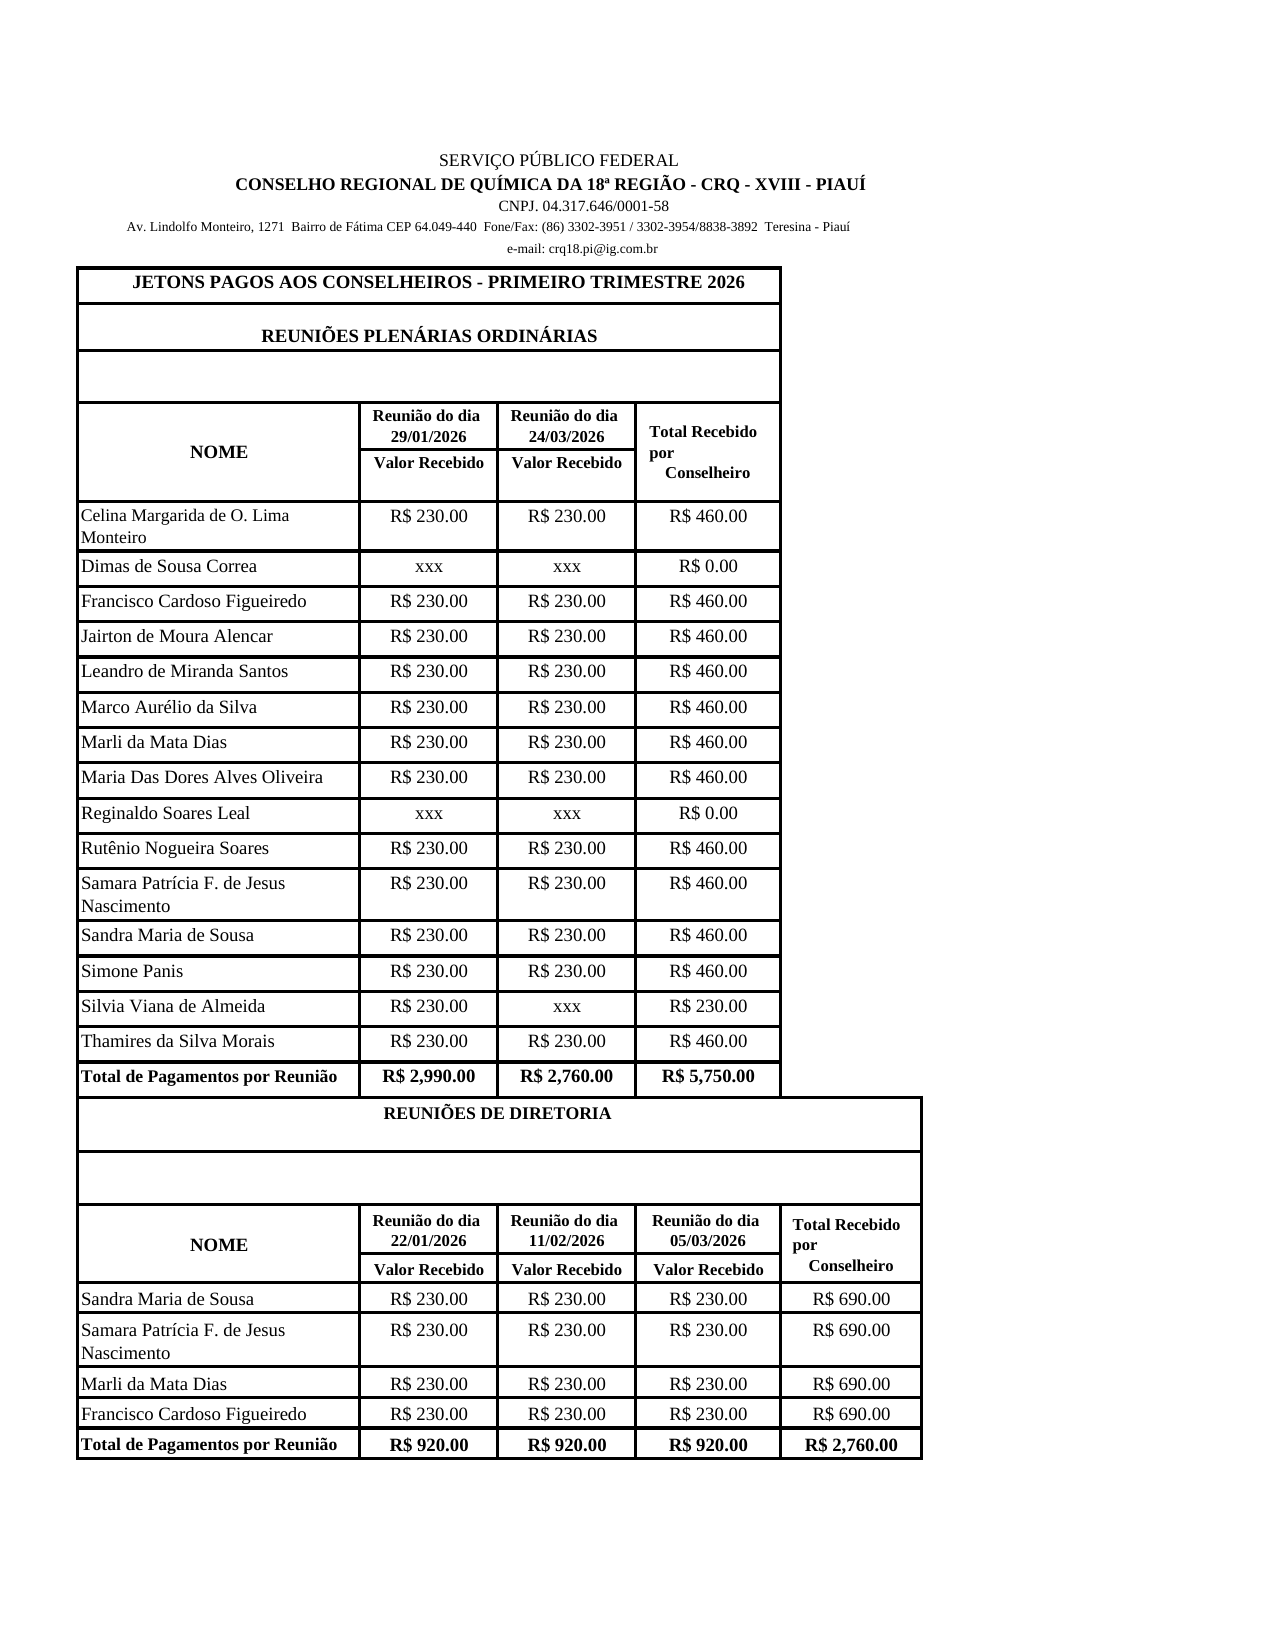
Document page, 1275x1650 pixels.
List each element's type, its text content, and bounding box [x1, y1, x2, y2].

table_cell R$ 230.00 [499, 588, 634, 620]
table_cell [782, 832, 921, 867]
table_cell R$ 690.00 [782, 1368, 920, 1396]
table_cell Maria Das Dores Alves Oliveira [79, 764, 358, 797]
table_cell Reunião do dia 05/03/2026 [637, 1206, 779, 1252]
table_cell [782, 302, 921, 349]
table_cell R$ 230.00 [361, 1399, 496, 1426]
table_cell NOME [79, 1206, 358, 1281]
table_cell xxx [361, 800, 496, 832]
table_cell R$ 690.00 [782, 1314, 920, 1365]
table_cell R$ 230.00 [361, 993, 496, 1025]
table_cell Samara Patrícia F. de Jesus Nascimento [79, 1314, 358, 1365]
table_cell R$ 230.00 [499, 1368, 634, 1396]
table_cell Reunião do dia 29/01/2026 [361, 404, 496, 448]
table_cell R$ 230.00 [361, 503, 496, 549]
table_cell R$ 230.00 [499, 659, 634, 691]
table_cell R$ 230.00 [361, 835, 496, 867]
table_cell [635, 1153, 780, 1203]
table_cell Silvia Viana de Almeida [79, 993, 358, 1025]
table_cell R$ 460.00 [637, 1028, 779, 1060]
table_header JETONS PAGOS AOS CONSELHEIROS - PRIMEIRO TRIMESTRE 2026 [79, 270, 779, 302]
table_cell [780, 1099, 920, 1149]
table_cell Reunião do dia 11/02/2026 [499, 1206, 634, 1252]
table_cell R$ 230.00 [499, 958, 634, 990]
table_cell R$ 230.00 [361, 729, 496, 761]
table_cell Simone Panis [79, 958, 358, 990]
table_cell R$ 230.00 [499, 729, 634, 761]
table_cell [782, 761, 921, 797]
table_cell R$ 230.00 [361, 870, 496, 919]
table_cell R$ 690.00 [782, 1284, 920, 1311]
table_cell R$ 230.00 [361, 1314, 496, 1365]
table_cell R$ 460.00 [637, 870, 779, 919]
table_cell R$ 230.00 [637, 1314, 779, 1365]
table_cell [782, 797, 921, 832]
table_cell R$ 920.00 [361, 1430, 496, 1457]
table_cell Francisco Cardoso Figueiredo [79, 1399, 358, 1426]
text SERVIÇO PÚBLICO FEDERAL [150, 150, 968, 170]
table_cell R$ 230.00 [499, 922, 634, 954]
table_cell R$ 460.00 [637, 958, 779, 990]
table_cell [782, 585, 921, 620]
table_cell R$ 230.00 [499, 764, 634, 797]
table_cell [782, 919, 921, 954]
table_cell xxx [361, 553, 496, 585]
table_cell Francisco Cardoso Figueiredo [79, 588, 358, 620]
text CNPJ. 04.317.646/0001-58 [150, 197, 967, 214]
table_cell NOME [79, 404, 358, 500]
table_cell xxx [499, 993, 634, 1025]
table_cell R$ 230.00 [637, 1399, 779, 1426]
table_cell R$ 230.00 [361, 1284, 496, 1311]
table_cell [782, 1060, 921, 1096]
table_cell R$ 460.00 [637, 588, 779, 620]
table_cell Sandra Maria de Sousa [79, 922, 358, 954]
table_cell R$ 0.00 [637, 800, 779, 832]
table_cell R$ 230.00 [361, 588, 496, 620]
table_cell R$ 460.00 [637, 659, 779, 691]
table_cell R$ 460.00 [637, 764, 779, 797]
table_cell R$ 0.00 [637, 553, 779, 585]
table_cell R$ 230.00 [361, 623, 496, 655]
table_cell xxx [499, 800, 634, 832]
table_cell Total Recebido por Conselheiro [782, 1206, 920, 1281]
table_cell R$ 230.00 [361, 1028, 496, 1060]
table_cell R$ 5,750.00 [637, 1064, 779, 1096]
table_cell REUNIÕES PLENÁRIAS ORDINÁRIAS [79, 305, 779, 349]
table_cell [782, 401, 921, 448]
table_cell R$ 460.00 [637, 922, 779, 954]
table_cell Total de Pagamentos por Reunião [79, 1430, 358, 1457]
table_cell [782, 500, 921, 549]
table_cell R$ 230.00 [361, 764, 496, 797]
table_cell Thamires da Silva Morais [79, 1028, 358, 1060]
table_cell R$ 230.00 [499, 503, 634, 549]
table_cell R$ 230.00 [637, 1368, 779, 1396]
table_cell Reginaldo Soares Leal [79, 800, 358, 832]
table_cell R$ 230.00 [637, 1284, 779, 1311]
table_cell Total Recebido por Conselheiro [637, 404, 779, 500]
table_cell [782, 726, 921, 761]
table_cell Marli da Mata Dias [79, 729, 358, 761]
table_cell R$ 460.00 [637, 694, 779, 726]
table_cell R$ 230.00 [499, 835, 634, 867]
table_cell R$ 460.00 [637, 503, 779, 549]
table_cell [782, 655, 921, 691]
table_cell R$ 230.00 [361, 958, 496, 990]
table_cell R$ 230.00 [637, 993, 779, 1025]
table_cell R$ 920.00 [637, 1430, 779, 1457]
table_cell [782, 990, 921, 1025]
table_cell R$ 230.00 [499, 1284, 634, 1311]
table_cell [782, 549, 921, 585]
table_cell R$ 230.00 [499, 1314, 634, 1365]
table_cell R$ 2,760.00 [499, 1064, 634, 1096]
table_cell REUNIÕES DE DIRETORIA [359, 1099, 635, 1149]
table_cell [79, 1099, 359, 1149]
text Av. Lindolfo Monteiro, 1271 Bairro de Fátima CEP 64.049-440 Fone/Fax: (86) 3302-3951 / 3302-3954/8838-3892 Teresina - Piauí [126, 219, 1125, 234]
table_cell [782, 691, 921, 726]
table_cell [782, 448, 921, 500]
text e-mail: crq18.pi@ig.com.br [150, 241, 967, 256]
table_cell R$ 2,760.00 [782, 1430, 920, 1457]
table_cell R$ 920.00 [499, 1430, 634, 1457]
table_cell [79, 1153, 359, 1203]
table_cell Reunião do dia 22/01/2026 [361, 1206, 496, 1252]
table_cell R$ 460.00 [637, 729, 779, 761]
table_cell Valor Recebido [499, 451, 634, 500]
table_cell [782, 349, 921, 401]
table_cell Samara Patrícia F. de Jesus Nascimento [79, 870, 358, 919]
table_cell R$ 230.00 [361, 659, 496, 691]
table_cell [780, 1153, 920, 1203]
table_cell [79, 352, 779, 401]
table_cell R$ 230.00 [361, 694, 496, 726]
table_cell R$ 230.00 [499, 870, 634, 919]
table_cell Leandro de Miranda Santos [79, 659, 358, 691]
table_cell R$ 230.00 [499, 694, 634, 726]
table_cell Marli da Mata Dias [79, 1368, 358, 1396]
table_cell [782, 620, 921, 655]
table_cell [782, 867, 921, 919]
table_cell Valor Recebido [499, 1255, 634, 1281]
table_cell R$ 230.00 [361, 1368, 496, 1396]
table_cell Valor Recebido [361, 451, 496, 500]
table_cell Valor Recebido [361, 1255, 496, 1281]
table_cell R$ 2,990.00 [361, 1064, 496, 1096]
table_cell Celina Margarida de O. Lima Monteiro [79, 503, 358, 549]
table_cell Reunião do dia 24/03/2026 [499, 404, 634, 448]
table_cell R$ 230.00 [499, 1028, 634, 1060]
table_header [782, 266, 921, 302]
table_cell [782, 954, 921, 990]
table_cell R$ 690.00 [782, 1399, 920, 1426]
table_cell [359, 1153, 635, 1203]
table_cell Total de Pagamentos por Reunião [79, 1064, 358, 1096]
table_cell Jairton de Moura Alencar [79, 623, 358, 655]
table_cell R$ 230.00 [361, 922, 496, 954]
table_cell R$ 230.00 [499, 1399, 634, 1426]
table_cell Marco Aurélio da Silva [79, 694, 358, 726]
table_cell Valor Recebido [637, 1255, 779, 1281]
table_cell Sandra Maria de Sousa [79, 1284, 358, 1311]
table_cell xxx [499, 553, 634, 585]
table_cell R$ 460.00 [637, 623, 779, 655]
table_cell Rutênio Nogueira Soares [79, 835, 358, 867]
table_cell [782, 1025, 921, 1060]
table_cell Dimas de Sousa Correa [79, 553, 358, 585]
table_cell [635, 1099, 780, 1149]
text CONSELHO REGIONAL DE QUÍMICA DA 18ª REGIÃO - CRQ - XVIII - PIAUÍ [150, 174, 866, 194]
table_cell R$ 460.00 [637, 835, 779, 867]
table_cell R$ 230.00 [499, 623, 634, 655]
